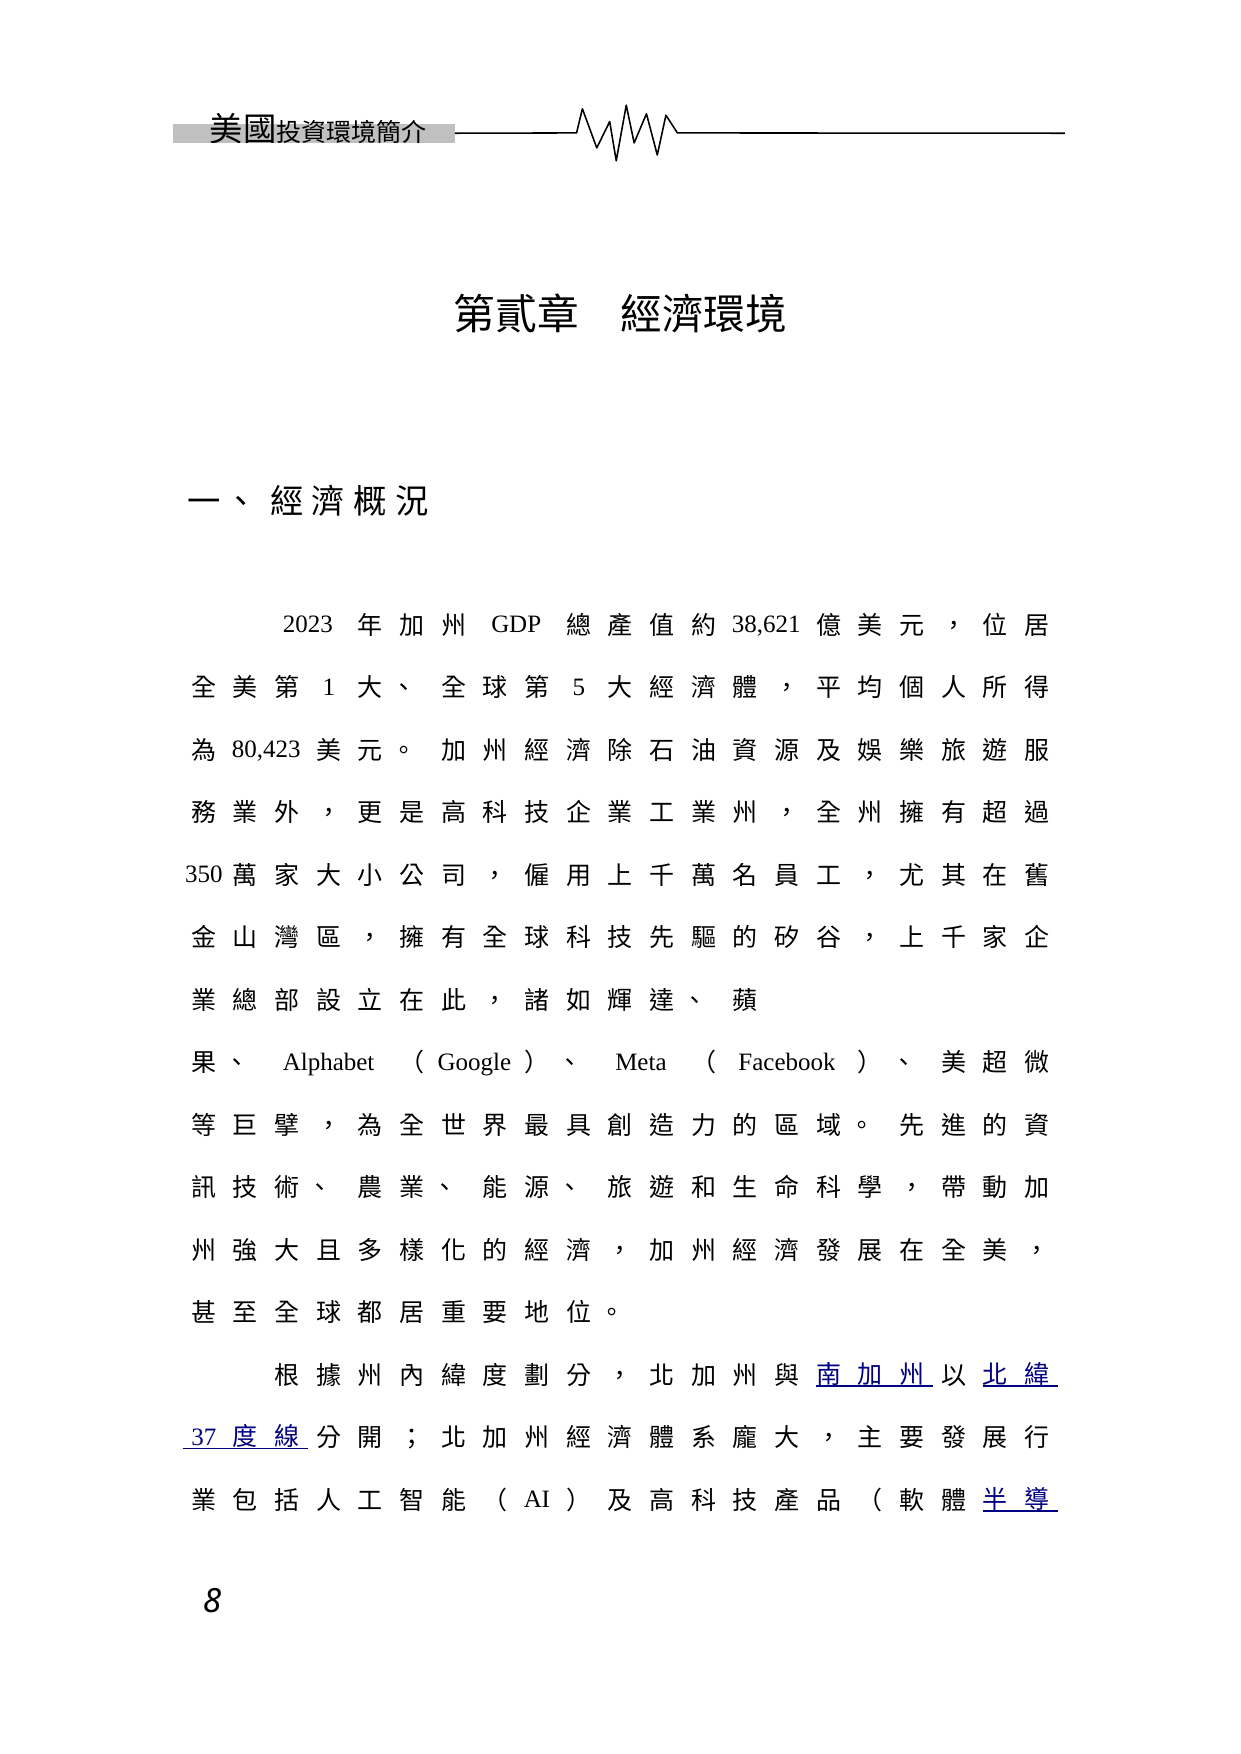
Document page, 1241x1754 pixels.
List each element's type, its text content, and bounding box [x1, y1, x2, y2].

text 根據州內緯度劃分，北加州與南加州以北緯37度線分開；北加州經濟體系龐大，主要發展行業包括人工智能（AI）及高科技產品（軟體半導 [183, 1332, 1058, 1519]
text 2023年加州GDP總產值約38,621億美元，位居全美第1大、全球第5大經濟體，平均個人所得為80,423美元。加州經濟除石油資源及娛樂旅遊服務業外，更是高科技企業工業州，全州擁有超過350萬家大小公司，僱用上千萬名員工，尤其在舊金山灣區，擁有全球科技先驅的矽谷，上千家企業總部設立在此，諸如輝達、蘋果、Alphabet（Google）、Meta（Facebook）、美超微等巨擘，為全世界最具創造力的區域。先進的資訊技術、農業、能源、旅遊和生命科學，帶動加州強大且多樣化的經濟，加州經濟發展在全美，甚至全球都居重要地位。 [183, 582, 1058, 1332]
text 第貳章 經濟環境 [183, 269, 1058, 332]
text 一、經濟概況 [183, 457, 1058, 519]
